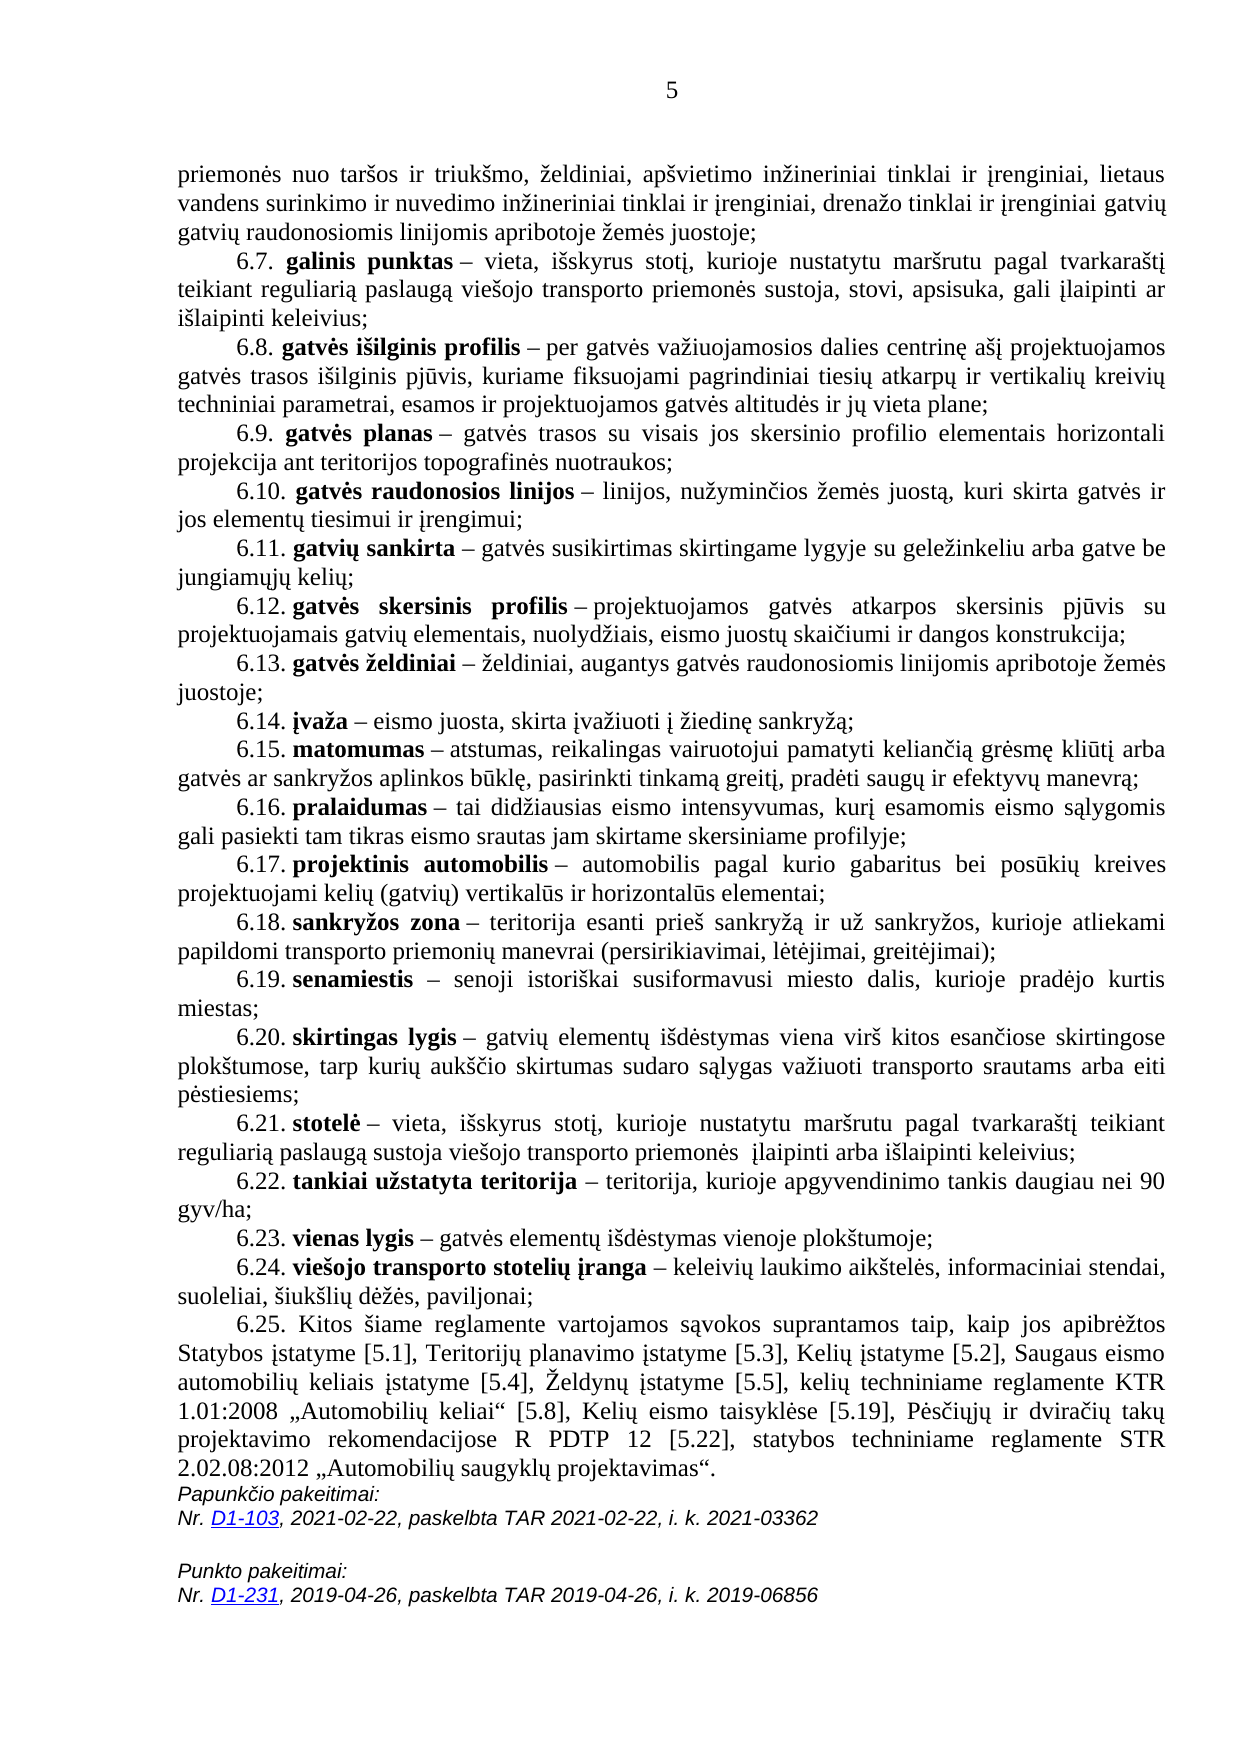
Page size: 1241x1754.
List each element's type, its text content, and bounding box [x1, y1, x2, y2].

text Nr. D1-103, 2021-02-22, paskelbta TAR 2021-02-22, i. k. 2021-03362 [177, 1506, 1166, 1530]
text 6.14. įvaža – eismo juosta, skirta įvažiuoti į žiedinę sankryžą; [177, 706, 1166, 734]
text 6.23. vienas lygis – gatvės elementų išdėstymas vienoje plokštumoje; [177, 1223, 1166, 1252]
text 6.24. viešojo transporto stotelių įranga – keleivių laukimo aikštelės, informaciniai stendai, suoleliai, šiukšlių dėžės, paviljonai; [177, 1252, 1166, 1309]
text 6.15. matomumas – atstumas, reikalingas vairuotojui pamatyti keliančią grėsmę kliūtį arba gatvės ar sankryžos aplinkos būklę, pasirinkti tinkamą greitį, pradėti saugų ir efektyvų manevrą; [177, 734, 1166, 792]
text 6.11. gatvių sankirta – gatvės susikirtimas skirtingame lygyje su geležinkeliu arba gatve be jungiamųjų kelių; [177, 533, 1166, 591]
text 6.10. gatvės raudonosios linijos – linijos, nužyminčios žemės juostą, kuri skirta gatvės ir jos elementų tiesimui ir įrengimui; [177, 476, 1166, 533]
text 6.19. senamiestis – senoji istoriškai susiformavusi miesto dalis, kurioje pradėjo kurtis miestas; [177, 964, 1166, 1022]
text 6.9. gatvės planas – gatvės trasos su visais jos skersinio profilio elementais horizontali projekcija ant teritorijos topografinės nuotraukos; [177, 418, 1166, 476]
text 6.25. Kitos šiame reglamente vartojamos sąvokos suprantamos taip, kaip jos apibrėžtos Statybos įstatyme [5.1], Teritorijų planavimo įstatyme [5.3], Kelių įstatyme [5.2], Saugaus eismo automobilių keliais įstatyme [5.4], Želdynų įstatyme [5.5], kelių techniniame reglamente KTR 1.01:2008 „Automobilių keliai“ [5.8], Kelių eismo taisyklėse [5.19], Pėsčiųjų ir dviračių takų projektavimo rekomendacijose R PDTP 12 [5.22], statybos techniniame reglamente STR 2.02.08:2012 „Automobilių saugyklų projektavimas“. [177, 1309, 1166, 1482]
text 6.20. skirtingas lygis – gatvių elementų išdėstymas viena virš kitos esančiose skirtingose plokštumose, tarp kurių aukščio skirtumas sudaro sąlygas važiuoti transporto srautams arba eiti pėstiesiems; [177, 1022, 1166, 1108]
text Nr. D1-231, 2019-04-26, paskelbta TAR 2019-04-26, i. k. 2019-06856 [177, 1583, 1166, 1607]
text Punkto pakeitimai: [177, 1559, 1166, 1583]
text 6.8. gatvės išilginis profilis – per gatvės važiuojamosios dalies centrinę ašį projektuojamos gatvės trasos išilginis pjūvis, kuriame fiksuojami pagrindiniai tiesių atkarpų ir vertikalių kreivių techniniai parametrai, esamos ir projektuojamos gatvės altitudės ir jų vieta plane; [177, 332, 1166, 418]
text 6.17. projektinis automobilis – automobilis pagal kurio gabaritus bei posūkių kreives projektuojami kelių (gatvių) vertikalūs ir horizontalūs elementai; [177, 849, 1166, 907]
text 6.21. stotelė – vieta, išskyrus stotį, kurioje nustatytu maršrutu pagal tvarkaraštį teikiant reguliarią paslaugą sustoja viešojo transporto priemonės įlaipinti arba išlaipinti keleivius; [177, 1108, 1166, 1166]
text 6.12. gatvės skersinis profilis – projektuojamos gatvės atkarpos skersinis pjūvis su projektuojamais gatvių elementais, nuolydžiais, eismo juostų skaičiumi ir dangos konstrukcija; [177, 591, 1166, 648]
text 6.16. pralaidumas – tai didžiausias eismo intensyvumas, kurį esamomis eismo sąlygomis gali pasiekti tam tikras eismo srautas jam skirtame skersiniame profilyje; [177, 792, 1166, 849]
text 6.18. sankryžos zona – teritorija esanti prieš sankryžą ir už sankryžos, kurioje atliekami papildomi transporto priemonių manevrai (persirikiavimai, lėtėjimai, greitėjimai); [177, 907, 1166, 964]
text 6.22. tankiai užstatyta teritorija – teritorija, kurioje apgyvendinimo tankis daugiau nei 90 gyv/ha; [177, 1166, 1166, 1223]
text 6.13. gatvės želdiniai – želdiniai, augantys gatvės raudonosiomis linijomis apribotoje žemės juostoje; [177, 648, 1166, 706]
text Papunkčio pakeitimai: [177, 1482, 1166, 1506]
text priemonės nuo taršos ir triukšmo, želdiniai, apšvietimo inžineriniai tinklai ir įrenginiai, lietaus vandens surinkimo ir nuvedimo inžineriniai tinklai ir įrenginiai, drenažo tinklai ir įrenginiai gatvių gatvių raudonosiomis linijomis apribotoje žemės juostoje; [177, 159, 1166, 246]
text 6.7. galinis punktas – vieta, išskyrus stotį, kurioje nustatytu maršrutu pagal tvarkaraštį teikiant reguliarią paslaugą viešojo transporto priemonės sustoja, stovi, apsisuka, gali įlaipinti ar išlaipinti keleivius; [177, 246, 1166, 332]
